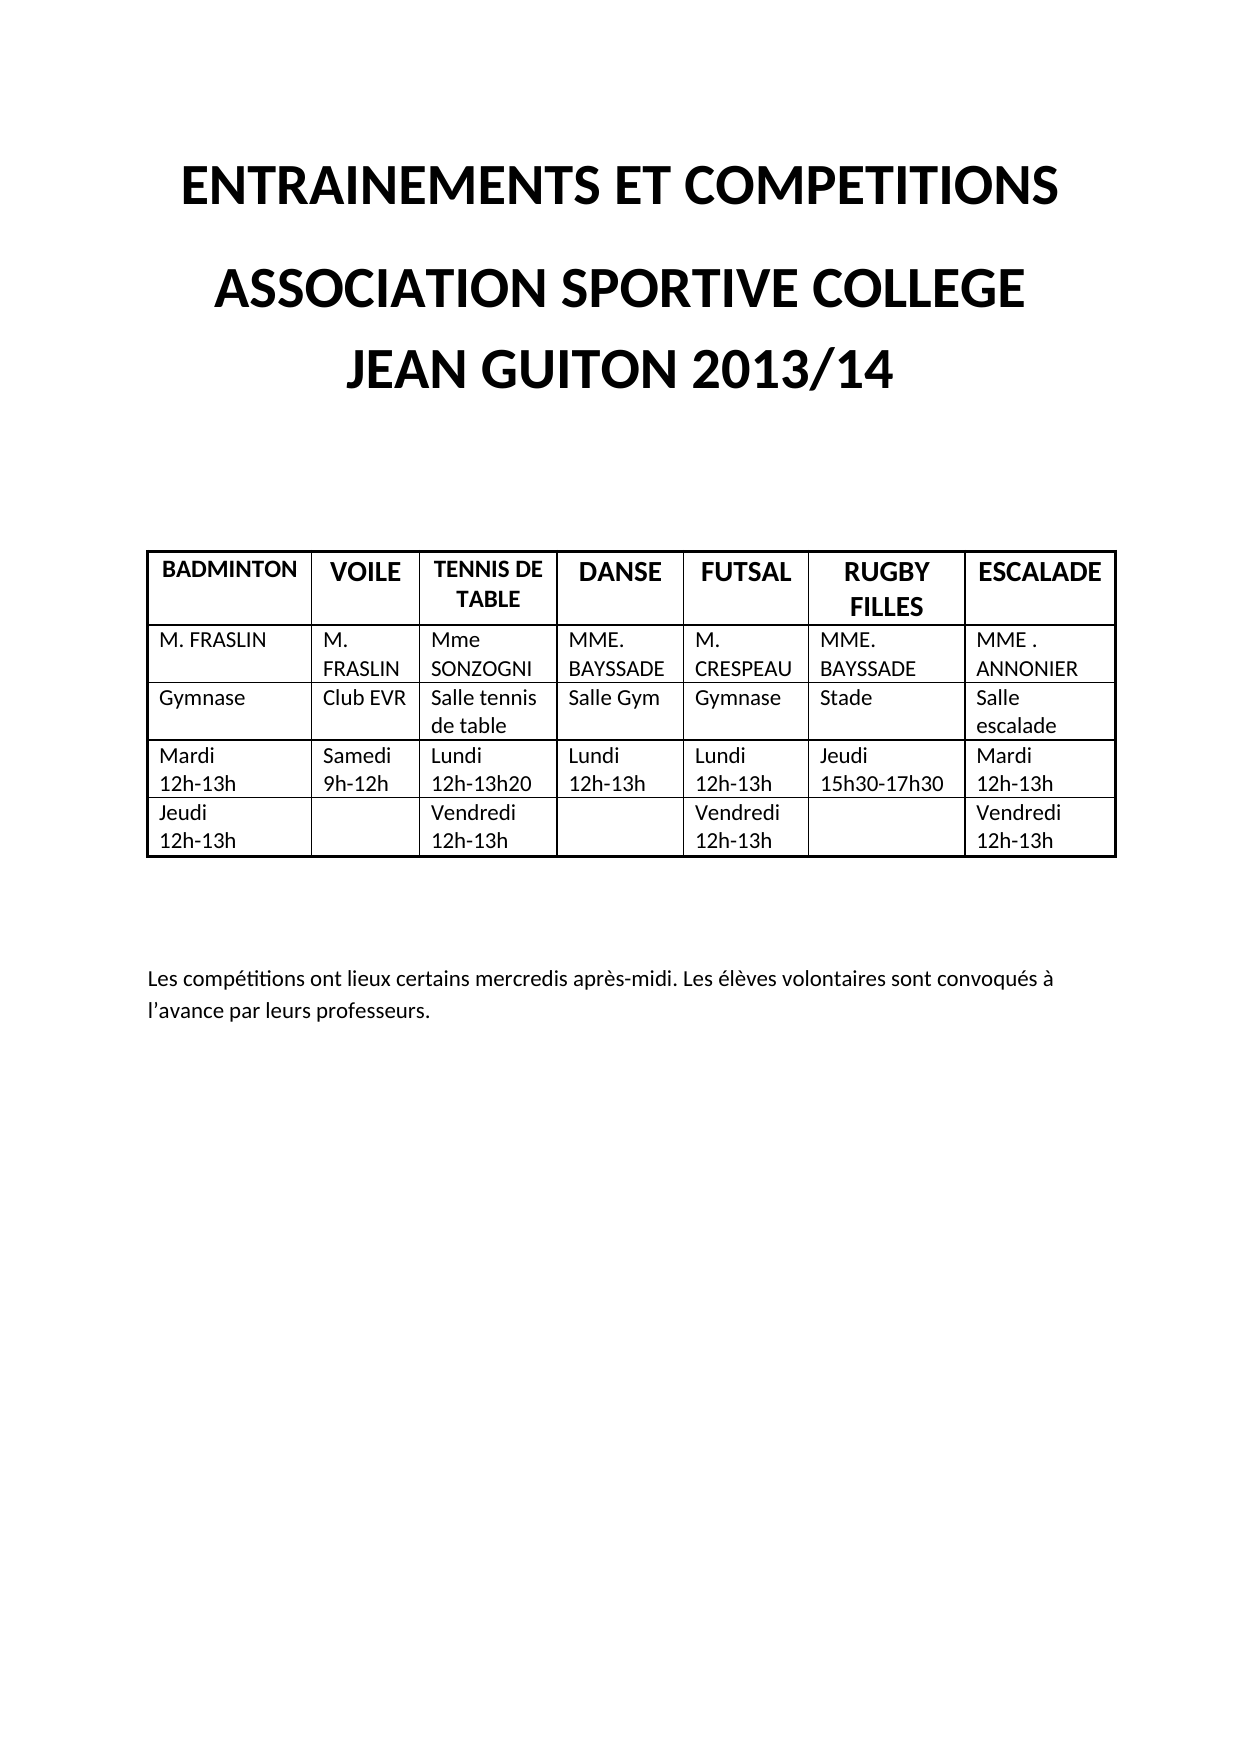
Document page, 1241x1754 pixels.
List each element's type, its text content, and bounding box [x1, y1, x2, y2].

table_cell Salle Gym [558, 683, 683, 739]
table_cell MME. BAYSSADE [558, 626, 683, 682]
table_cell M. CRESPEAU [684, 626, 808, 682]
table_cell Samedi 9h-12h [312, 741, 419, 797]
text Les compétitions ont lieux certains mercredis après-midi. Les élèves volontaires sont convoqués à l’avance par leurs professeurs. [148, 964, 1093, 1024]
table_cell Lundi 12h-13h [558, 741, 683, 797]
table_cell [312, 798, 419, 854]
table_cell Gymnase [149, 683, 311, 739]
table_cell Jeudi 15h30-17h30 [809, 741, 964, 797]
table_cell M. FRASLIN [312, 626, 419, 682]
table_cell Jeudi 12h-13h [149, 798, 311, 854]
text ENTRAINEMENTS ET COMPETITIONS [148, 148, 1093, 219]
table_cell Vendredi 12h-13h [684, 798, 808, 854]
text ASSOCIATION SPORTIVE COLLEGE JEAN GUITON 2013/14 [148, 250, 1093, 403]
table_cell Salle escalade [966, 683, 1114, 739]
table_cell Stade [809, 683, 964, 739]
table_cell MME. BAYSSADE [809, 626, 964, 682]
table_header RUGBY FILLES [809, 553, 964, 624]
table_header TENNIS DE TABLE [420, 553, 556, 624]
table_cell MME . ANNONIER [966, 626, 1114, 682]
table_cell Vendredi 12h-13h [420, 798, 556, 854]
table_cell Lundi 12h-13h20 [420, 741, 556, 797]
table_cell M. FRASLIN [149, 626, 311, 682]
table_cell Club EVR [312, 683, 419, 739]
table_header DANSE [558, 553, 683, 624]
table_cell [809, 798, 964, 854]
table_cell Vendredi 12h-13h [966, 798, 1114, 854]
table_header FUTSAL [684, 553, 808, 624]
table_cell Mardi 12h-13h [149, 741, 311, 797]
table_cell Gymnase [684, 683, 808, 739]
table_header ESCALADE [966, 553, 1114, 624]
table_cell Mardi 12h-13h [966, 741, 1114, 797]
table_cell Mme SONZOGNI [420, 626, 556, 682]
table_header BADMINTON [149, 553, 311, 624]
table_cell [558, 798, 683, 854]
table_cell Lundi 12h-13h [684, 741, 808, 797]
table_cell Salle tennis de table [420, 683, 556, 739]
table_header VOILE [312, 553, 419, 624]
